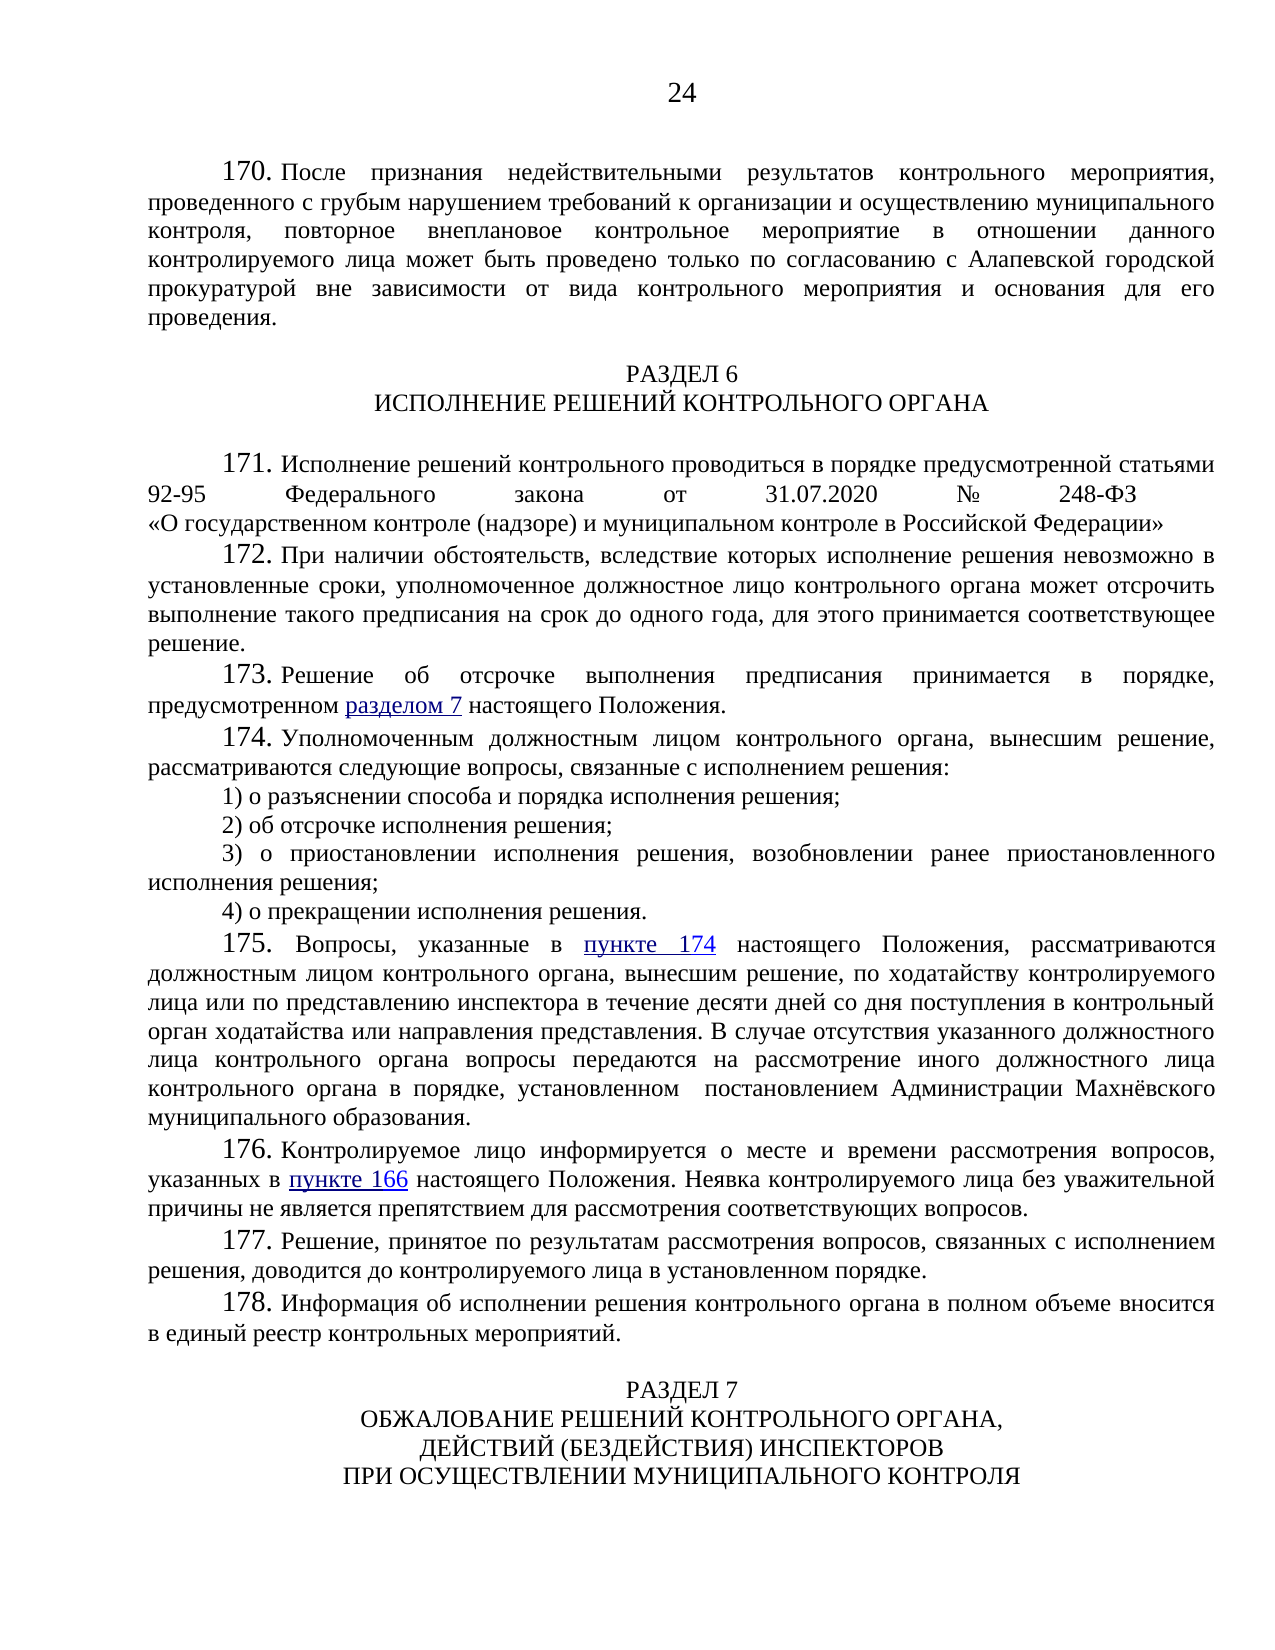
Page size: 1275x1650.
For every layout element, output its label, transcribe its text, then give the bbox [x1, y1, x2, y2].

text 2) об отсрочке исполнения решения; [148, 810, 1216, 838]
list Решение об отсрочке выполнения предписания принимается в порядке, предусмотренном разделом 7 настоящего Положения. [148, 656, 1216, 719]
text РАЗДЕЛ 7 [148, 1375, 1216, 1404]
list Информация об исполнении решения контрольного органа в полном объеме вносится в единый реестр контрольных мероприятий. [148, 1284, 1216, 1346]
list Контролируемое лицо информируется о месте и времени рассмотрения вопросов, указанных в пункте 166 настоящего Положения. Неявка контролируемого лица без уважительной причины не является препятствием для рассмотрения соответствующих вопросов. [148, 1131, 1216, 1222]
list Вопросы, указанные в пункте 174 настоящего Положения, рассматриваются должностным лицом контрольного органа, вынесшим решение, по ходатайству контролируемого лица или по представлению инспектора в течение десяти дней со дня поступления в контрольный орган ходатайства или направления представления. В случае отсутствия указанного должностного лица контрольного органа вопросы передаются на рассмотрение иного должностного лица контрольного органа в порядке, установленном постановлением Администрации Махнёвского муниципального образования. [148, 925, 1216, 1131]
list При наличии обстоятельств, вследствие которых исполнение решения невозможно в установленные сроки, уполномоченное должностное лицо контрольного органа может отсрочить выполнение такого предписания на срок до одного года, для этого принимается соответствующее решение. [148, 537, 1216, 656]
text 1) о разъяснении способа и порядка исполнения решения; [148, 781, 1216, 810]
text ИСПОЛНЕНИЕ РЕШЕНИЙ КОНТРОЛЬНОГО ОРГАНА [148, 388, 1216, 417]
list Исполнение решений контрольного проводиться в порядке предусмотренной статьями 92-95 Федерального закона от 31.07.2020 № 248-ФЗ «О государственном контроле (надзоре) и муниципальном контроле в Российской Федерации» [148, 446, 1216, 537]
text 4) о прекращении исполнения решения. [148, 896, 1216, 925]
text РАЗДЕЛ 6 [148, 359, 1216, 388]
text 3) о приостановлении исполнения решения, возобновлении ранее приостановленного исполнения решения; [148, 838, 1216, 896]
list После признания недействительными результатов контрольного мероприятия, проведенного с грубым нарушением требований к организации и осуществлению муниципального контроля, повторное внеплановое контрольное мероприятие в отношении данного контролируемого лица может быть проведено только по согласованию с Алапевской городской прокуратурой вне зависимости от вида контрольного мероприятия и основания для его проведения. [148, 153, 1216, 331]
text ДЕЙСТВИЙ (БЕЗДЕЙСТВИЯ) ИНСПЕКТОРОВ [148, 1433, 1216, 1461]
list Уполномоченным должностным лицом контрольного органа, вынесшим решение, рассматриваются следующие вопросы, связанные с исполнением решения: [148, 719, 1216, 781]
list Решение, принятое по результатам рассмотрения вопросов, связанных с исполнением решения, доводится до контролируемого лица в установленном порядке. [148, 1222, 1216, 1284]
text ПРИ ОСУЩЕСТВЛЕНИИ МУНИЦИПАЛЬНОГО КОНТРОЛЯ [148, 1461, 1216, 1490]
text ОБЖАЛОВАНИЕ РЕШЕНИЙ КОНТРОЛЬНОГО ОРГАНА, [148, 1404, 1216, 1433]
